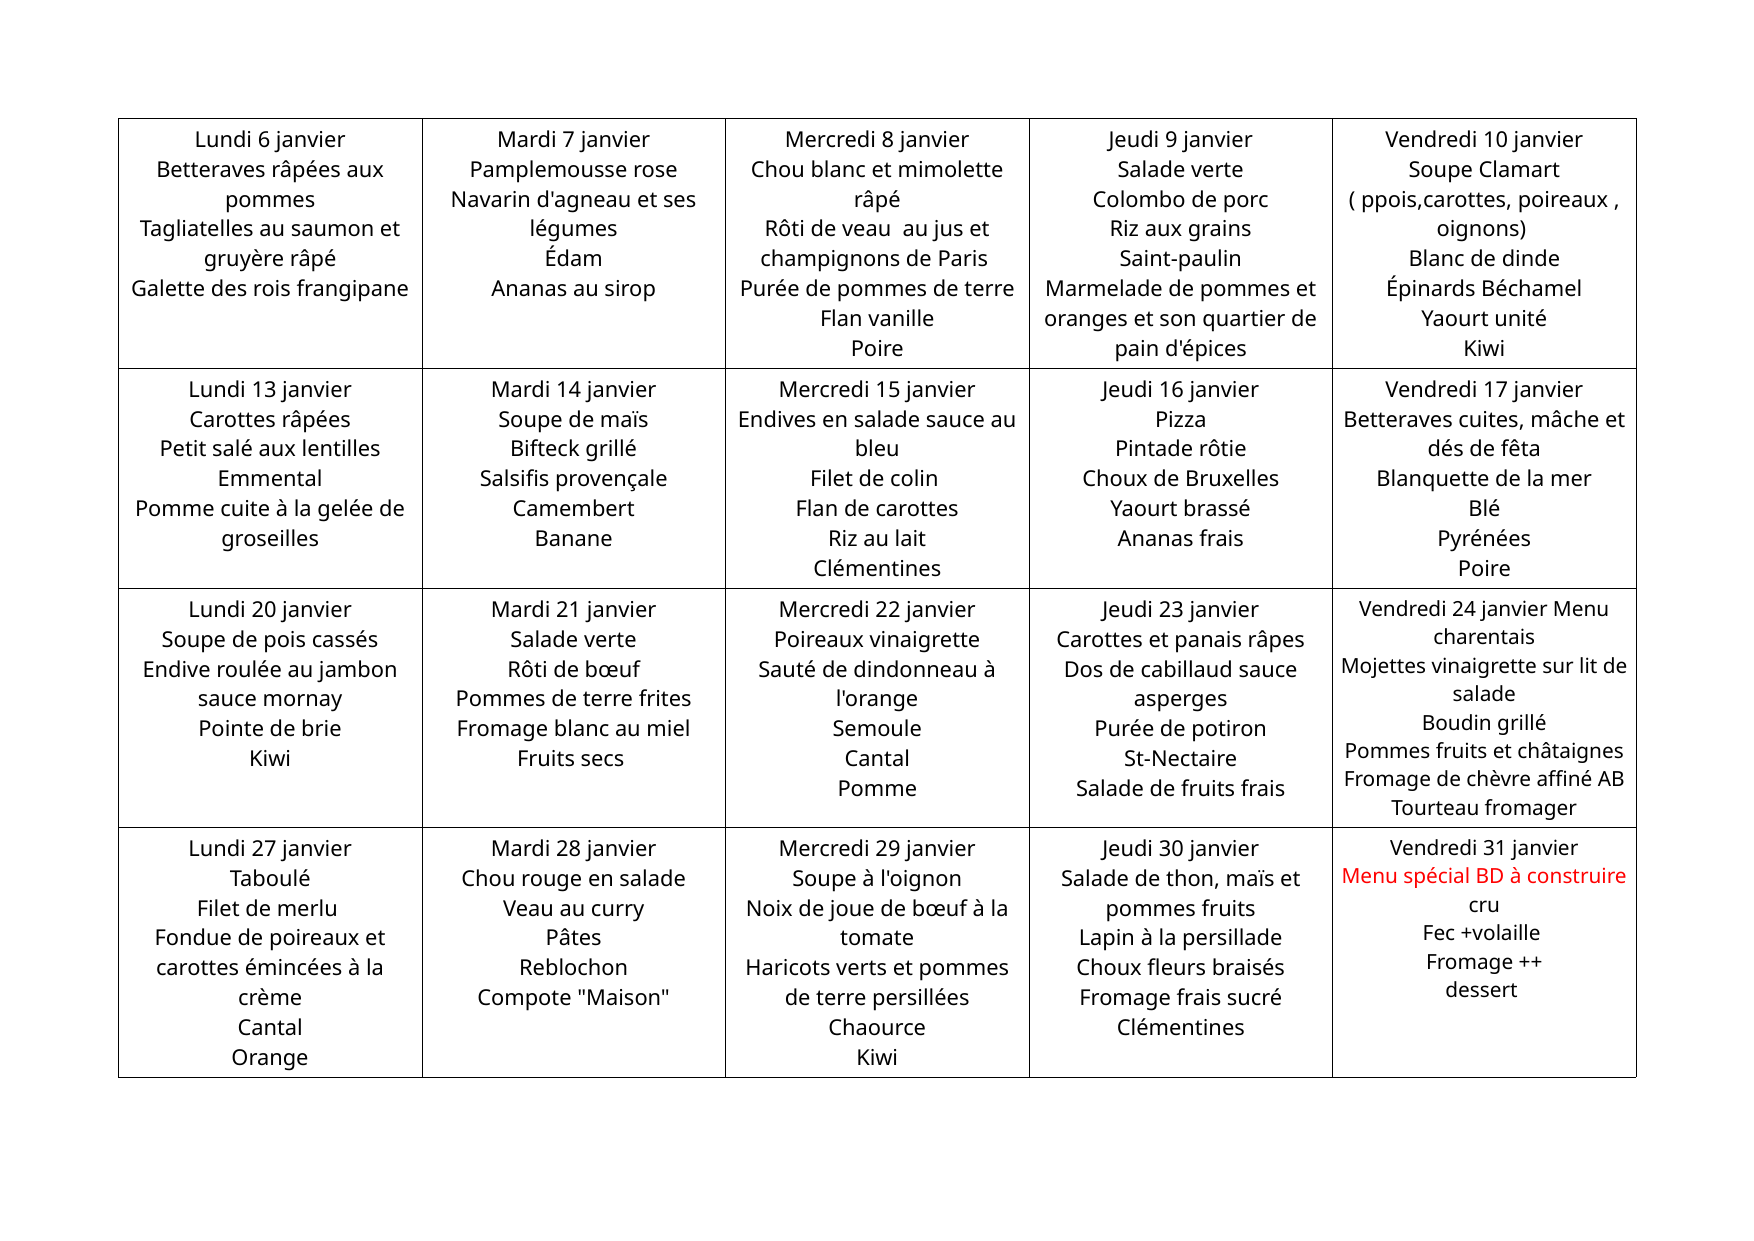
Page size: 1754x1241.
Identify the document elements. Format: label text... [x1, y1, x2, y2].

table_cell Vendredi 17 janvier Betteraves cuites, mâche et dés de fêta Blanquette de la mer Blé Pyrénées Poire [1333, 369, 1636, 588]
table_header Vendredi 10 janvier Soupe Clamart ( ppois,carottes, poireaux , oignons) Blanc de dinde Épinards Béchamel Yaourt unité Kiwi [1333, 119, 1636, 368]
table_cell Lundi 20 janvier Soupe de pois cassés Endive roulée au jambon sauce mornay Pointe de brie Kiwi [119, 589, 422, 827]
table_cell Mardi 14 janvier Soupe de maïs Bifteck grillé Salsifis provençale Camembert Banane [423, 369, 725, 588]
table_header Jeudi 9 janvier Salade verte Colombo de porc Riz aux grains Saint-paulin Marmelade de pommes et oranges et son quartier de pain d'épices [1030, 119, 1332, 368]
table_header Lundi 6 janvier Betteraves râpées aux pommes Tagliatelles au saumon et gruyère râpé Galette des rois frangipane [119, 119, 422, 368]
table_cell Jeudi 30 janvier Salade de thon, maïs et pommes fruits Lapin à la persillade Choux fleurs braisés Fromage frais sucré Clémentines [1030, 828, 1332, 1077]
table_cell Jeudi 16 janvier Pizza Pintade rôtie Choux de Bruxelles Yaourt brassé Ananas frais [1030, 369, 1332, 588]
table_cell Mercredi 15 janvier Endives en salade sauce au bleu Filet de colin Flan de carottes Riz au lait Clémentines [726, 369, 1029, 588]
table_cell Jeudi 23 janvier Carottes et panais râpes Dos de cabillaud sauce asperges Purée de potiron St-Nectaire Salade de fruits frais [1030, 589, 1332, 827]
table_cell Mardi 28 janvier Chou rouge en salade Veau au curry Pâtes Reblochon Compote "Maison" [423, 828, 725, 1077]
table_cell Vendredi 24 janvier Menu charentais Mojettes vinaigrette sur lit de salade Boudin grillé Pommes fruits et châtaignes Fromage de chèvre affiné AB Tourteau fromager [1333, 589, 1636, 827]
table_cell Mardi 21 janvier Salade verte Rôti de bœuf Pommes de terre frites Fromage blanc au miel Fruits secs [423, 589, 725, 827]
table_cell Vendredi 31 janvier Menu spécial BD à construire cru Fec +volaille Fromage ++ dessert [1333, 828, 1636, 1077]
table_cell Lundi 27 janvier Taboulé Filet de merlu Fondue de poireaux et carottes émincées à la crème Cantal Orange [119, 828, 422, 1077]
table_header Mercredi 8 janvier Chou blanc et mimolette râpé Rôti de veau au jus et champignons de Paris Purée de pommes de terre Flan vanille Poire [726, 119, 1029, 368]
table_cell Mercredi 29 janvier Soupe à l'oignon Noix de joue de bœuf à la tomate Haricots verts et pommes de terre persillées Chaource Kiwi [726, 828, 1029, 1077]
table_cell Mercredi 22 janvier Poireaux vinaigrette Sauté de dindonneau à l'orange Semoule Cantal Pomme [726, 589, 1029, 827]
table_header Mardi 7 janvier Pamplemousse rose Navarin d'agneau et ses légumes Édam Ananas au sirop [423, 119, 725, 368]
table_cell Lundi 13 janvier Carottes râpées Petit salé aux lentilles Emmental Pomme cuite à la gelée de groseilles [119, 369, 422, 588]
